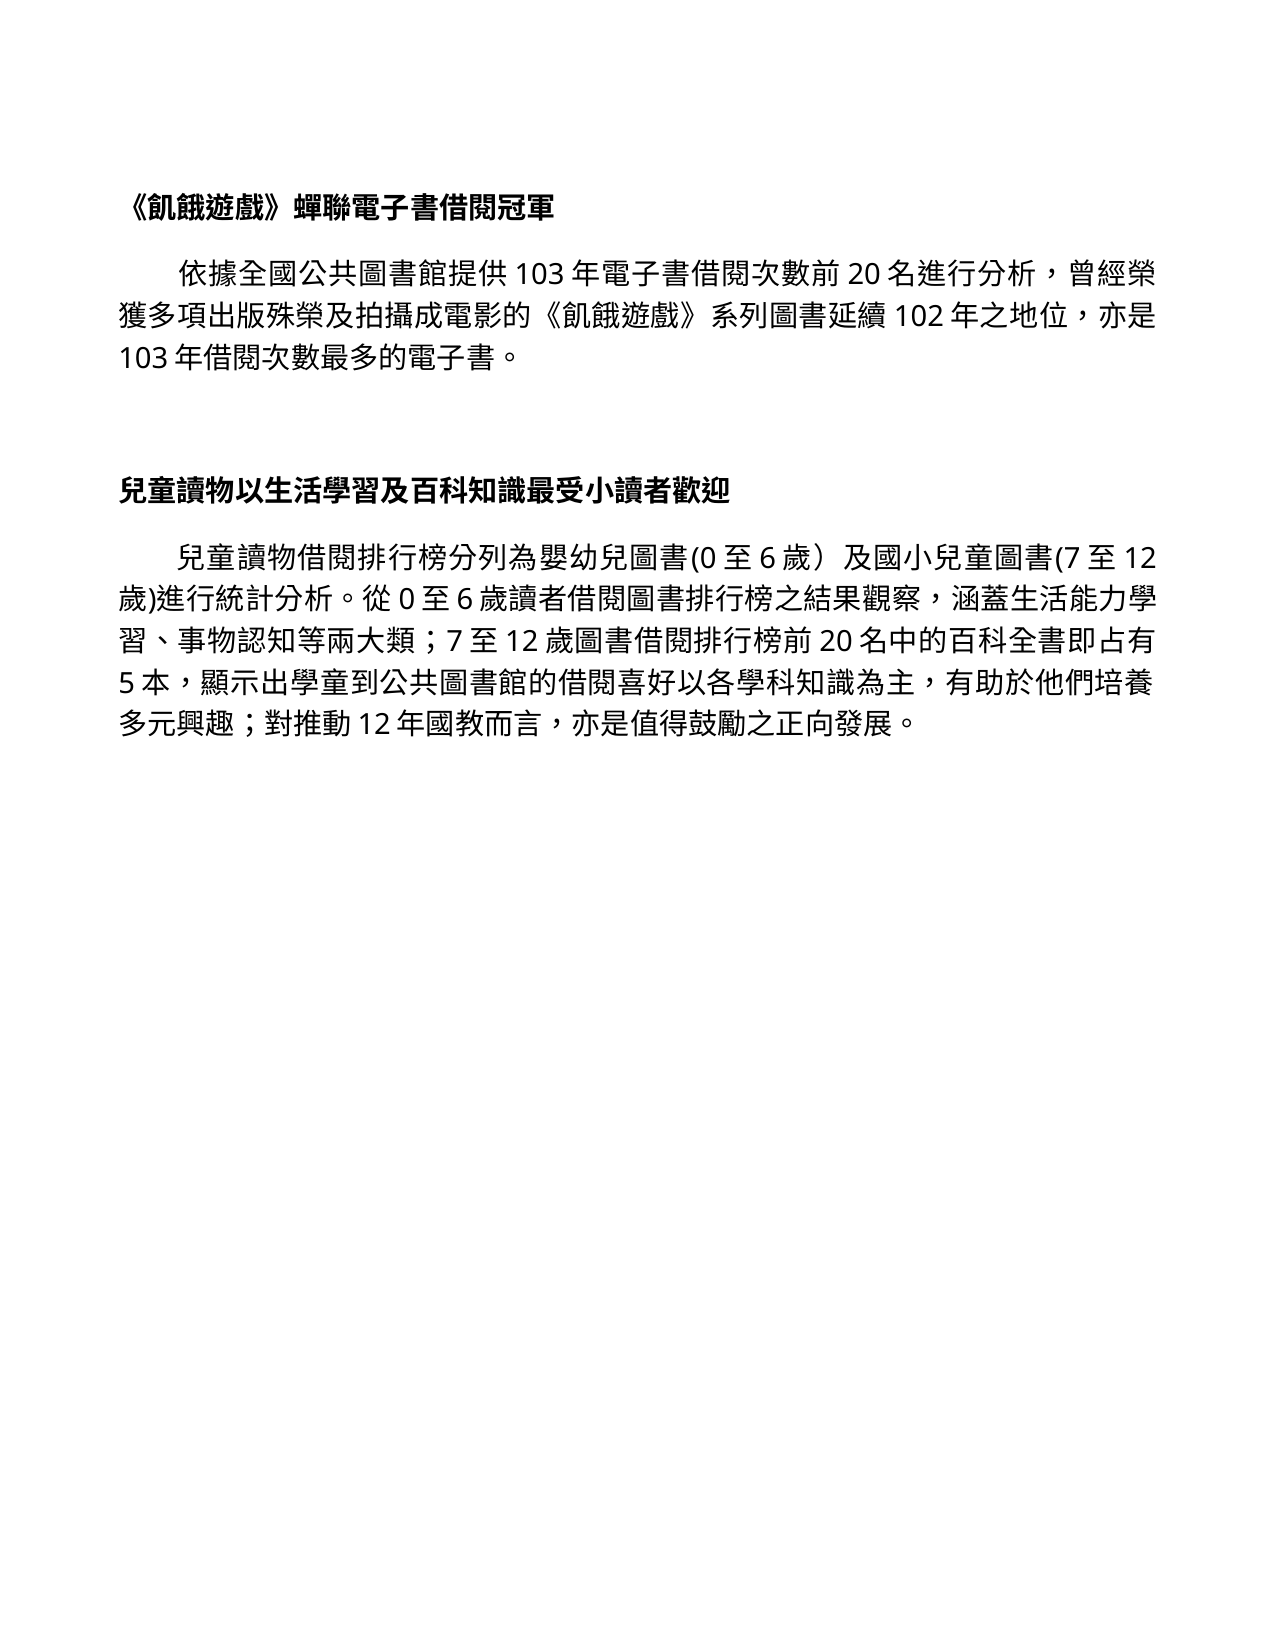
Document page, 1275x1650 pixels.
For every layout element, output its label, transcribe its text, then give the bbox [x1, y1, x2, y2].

text 依據全國公共圖書館提供103年電子書借閱次數前20名進行分析，曾經榮獲多項出版殊榮及拍攝成電影的《飢餓遊戲》系列圖書延續102年之地位，亦是103年借閱次數最多的電子書。 [118, 251, 1157, 376]
text 《飢餓遊戲》蟬聯電子書借閱冠軍 [118, 185, 1157, 226]
text 兒童讀物以生活學習及百科知識最受小讀者歡迎 [118, 468, 1157, 510]
text 兒童讀物借閱排行榜分列為嬰幼兒圖書(0至6歲）及國小兒童圖書(7至12歲)進行統計分析。從0至6歲讀者借閱圖書排行榜之結果觀察，涵蓋生活能力學習、事物認知等兩大類；7至12歲圖書借閱排行榜前20名中的百科全書即占有5本，顯示出學童到公共圖書館的借閱喜好以各學科知識為主，有助於他們培養多元興趣；對推動12年國教而言，亦是值得鼓勵之正向發展。 [118, 535, 1157, 743]
